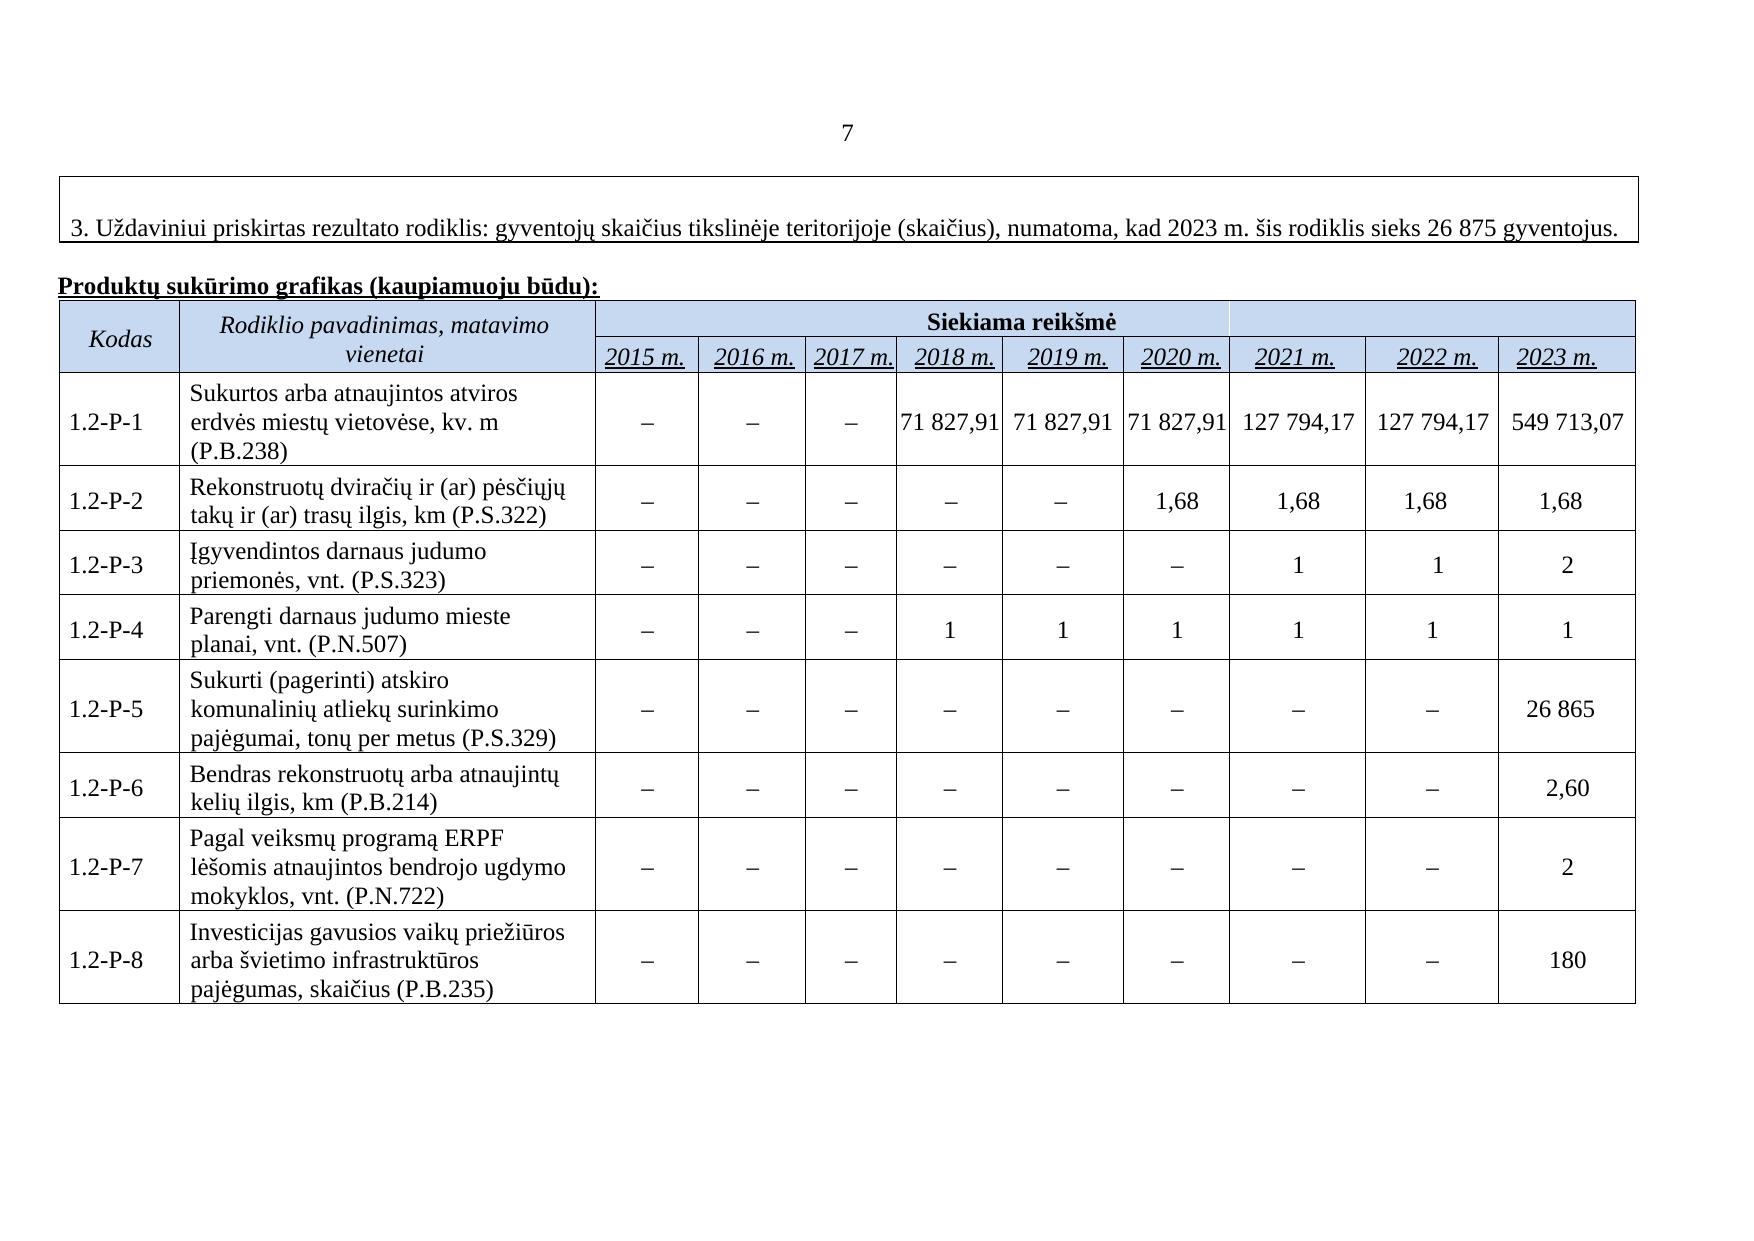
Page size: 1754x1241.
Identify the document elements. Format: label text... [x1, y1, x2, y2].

table_header Siekiama reikšmė [896, 301, 1123, 336]
table_cell 1,68 [1499, 466, 1635, 529]
table_cell 1,68 [1366, 466, 1498, 529]
table_cell Rekonstruotų dviračių ir (ar) pėsčiųjų takų ir (ar) trasų ilgis, km (P.S.322) [180, 466, 595, 529]
table_cell 2018 m. [897, 337, 1002, 372]
table_cell 1.2-P-5 [60, 660, 179, 752]
table_cell – [1366, 753, 1498, 817]
table_cell – [806, 753, 896, 817]
table_cell 1 [897, 595, 1002, 659]
table_cell – [699, 595, 805, 659]
table_cell 2021 m. [1230, 337, 1365, 372]
table_cell 1,68 [1124, 466, 1229, 529]
table_header 3. Uždaviniui priskirtas rezultato rodiklis: gyventojų skaičius tikslinėje teritorijoje (skaičius), numatoma, kad 2023 m. šis rodiklis sieks 26 875 gyventojus. [60, 177, 1638, 241]
table_cell – [1230, 660, 1365, 752]
table_cell – [596, 531, 698, 594]
table_cell – [1230, 911, 1365, 1003]
table_header Rodiklio pavadinimas, matavimo vienetai [180, 301, 595, 372]
table_cell – [897, 660, 1002, 752]
table_cell 71 827,91 [1124, 373, 1229, 465]
table_cell – [1366, 818, 1498, 910]
table_cell – [1124, 660, 1229, 752]
table_cell – [1124, 911, 1229, 1003]
table_cell 2 [1499, 531, 1635, 594]
table_header [1230, 301, 1365, 336]
table_cell – [596, 373, 698, 465]
table_cell 2023 m. [1499, 337, 1635, 372]
table_cell – [1124, 753, 1229, 817]
table_cell – [897, 466, 1002, 529]
table_cell Bendras rekonstruotų arba atnaujintų kelių ilgis, km (P.B.214) [180, 753, 595, 817]
table_cell 71 827,91 [1003, 373, 1123, 465]
table_cell – [699, 753, 805, 817]
table_cell – [699, 373, 805, 465]
table_cell 1 [1366, 595, 1498, 659]
table_cell 1 [1499, 595, 1635, 659]
table_cell – [1366, 660, 1498, 752]
table_cell 1.2-P-1 [60, 373, 179, 465]
table_cell 71 827,91 [897, 373, 1002, 465]
table_cell – [1124, 531, 1229, 594]
table_cell – [806, 911, 896, 1003]
table_cell Sukurti (pagerinti) atskiro komunalinių atliekų surinkimo pajėgumai, tonų per metus (P.S.329) [180, 660, 595, 752]
table_cell 549 713,07 [1499, 373, 1635, 465]
table_cell 1.2-P-3 [60, 531, 179, 594]
table_cell 1.2-P-7 [60, 818, 179, 910]
table_cell – [806, 531, 896, 594]
table_cell – [897, 818, 1002, 910]
table_cell – [596, 911, 698, 1003]
table_cell 1,68 [1230, 466, 1365, 529]
table_cell – [806, 466, 896, 529]
table_cell 1 [1366, 531, 1498, 594]
table_cell Įgyvendintos darnaus judumo priemonės, vnt. (P.S.323) [180, 531, 595, 594]
table_cell 1.2-P-2 [60, 466, 179, 529]
table_cell – [699, 660, 805, 752]
table_cell 2,60 [1499, 753, 1635, 817]
table_cell – [1124, 818, 1229, 910]
table_cell – [1003, 660, 1123, 752]
table_cell – [699, 911, 805, 1003]
table_cell – [897, 753, 1002, 817]
table_cell – [699, 531, 805, 594]
table_cell – [596, 660, 698, 752]
table_cell – [1230, 753, 1365, 817]
table_cell – [1003, 753, 1123, 817]
table_cell 2020 m. [1124, 337, 1229, 372]
table_cell 2022 m. [1366, 337, 1498, 372]
table_cell Parengti darnaus judumo mieste planai, vnt. (P.N.507) [180, 595, 595, 659]
table_cell – [596, 753, 698, 817]
table_cell 1 [1124, 595, 1229, 659]
table_header [1365, 301, 1499, 336]
table_cell – [806, 660, 896, 752]
table_cell 127 794,17 [1230, 373, 1365, 465]
table_header [805, 301, 896, 336]
table_cell Pagal veiksmų programą ERPF lėšomis atnaujintos bendrojo ugdymo mokyklos, vnt. (P.N.722) [180, 818, 595, 910]
table_cell – [699, 466, 805, 529]
table_cell – [596, 595, 698, 659]
table_cell – [1230, 818, 1365, 910]
table_cell – [806, 595, 896, 659]
table_cell – [699, 818, 805, 910]
table_cell 1 [1230, 595, 1365, 659]
text Produktų sukūrimo grafikas (kaupiamuoju būdu): [57, 271, 1683, 300]
table_cell – [596, 818, 698, 910]
table_cell 2 [1499, 818, 1635, 910]
table_cell 2017 m. [806, 337, 896, 372]
table_cell – [806, 818, 896, 910]
table_cell – [596, 466, 698, 529]
table_cell 1.2-P-6 [60, 753, 179, 817]
table_cell – [897, 911, 1002, 1003]
table_cell 2019 m. [1003, 337, 1123, 372]
table_header Kodas [60, 301, 179, 372]
table_cell – [897, 531, 1002, 594]
table_cell 1 [1003, 595, 1123, 659]
table_cell 127 794,17 [1366, 373, 1498, 465]
table_cell 2016 m. [699, 337, 805, 372]
table_cell – [1366, 911, 1498, 1003]
table_cell – [1003, 531, 1123, 594]
table_cell – [1003, 911, 1123, 1003]
table_cell 2015 m. [596, 337, 698, 372]
table_cell – [1003, 466, 1123, 529]
table_header [1123, 301, 1229, 336]
table_header [596, 301, 699, 336]
table_cell 1.2-P-4 [60, 595, 179, 659]
table_cell 1 [1230, 531, 1365, 594]
table_cell 1.2-P-8 [60, 911, 179, 1003]
table_cell – [806, 373, 896, 465]
table_cell 180 [1499, 911, 1635, 1003]
table_cell – [1003, 818, 1123, 910]
table_cell Investicijas gavusios vaikų priežiūros arba švietimo infrastruktūros pajėgumas, skaičius (P.B.235) [180, 911, 595, 1003]
table_cell 26 865 [1499, 660, 1635, 752]
table_header [1499, 301, 1635, 336]
table_cell Sukurtos arba atnaujintos atviros erdvės miestų vietovėse, kv. m (P.B.238) [180, 373, 595, 465]
table_header [699, 301, 805, 336]
